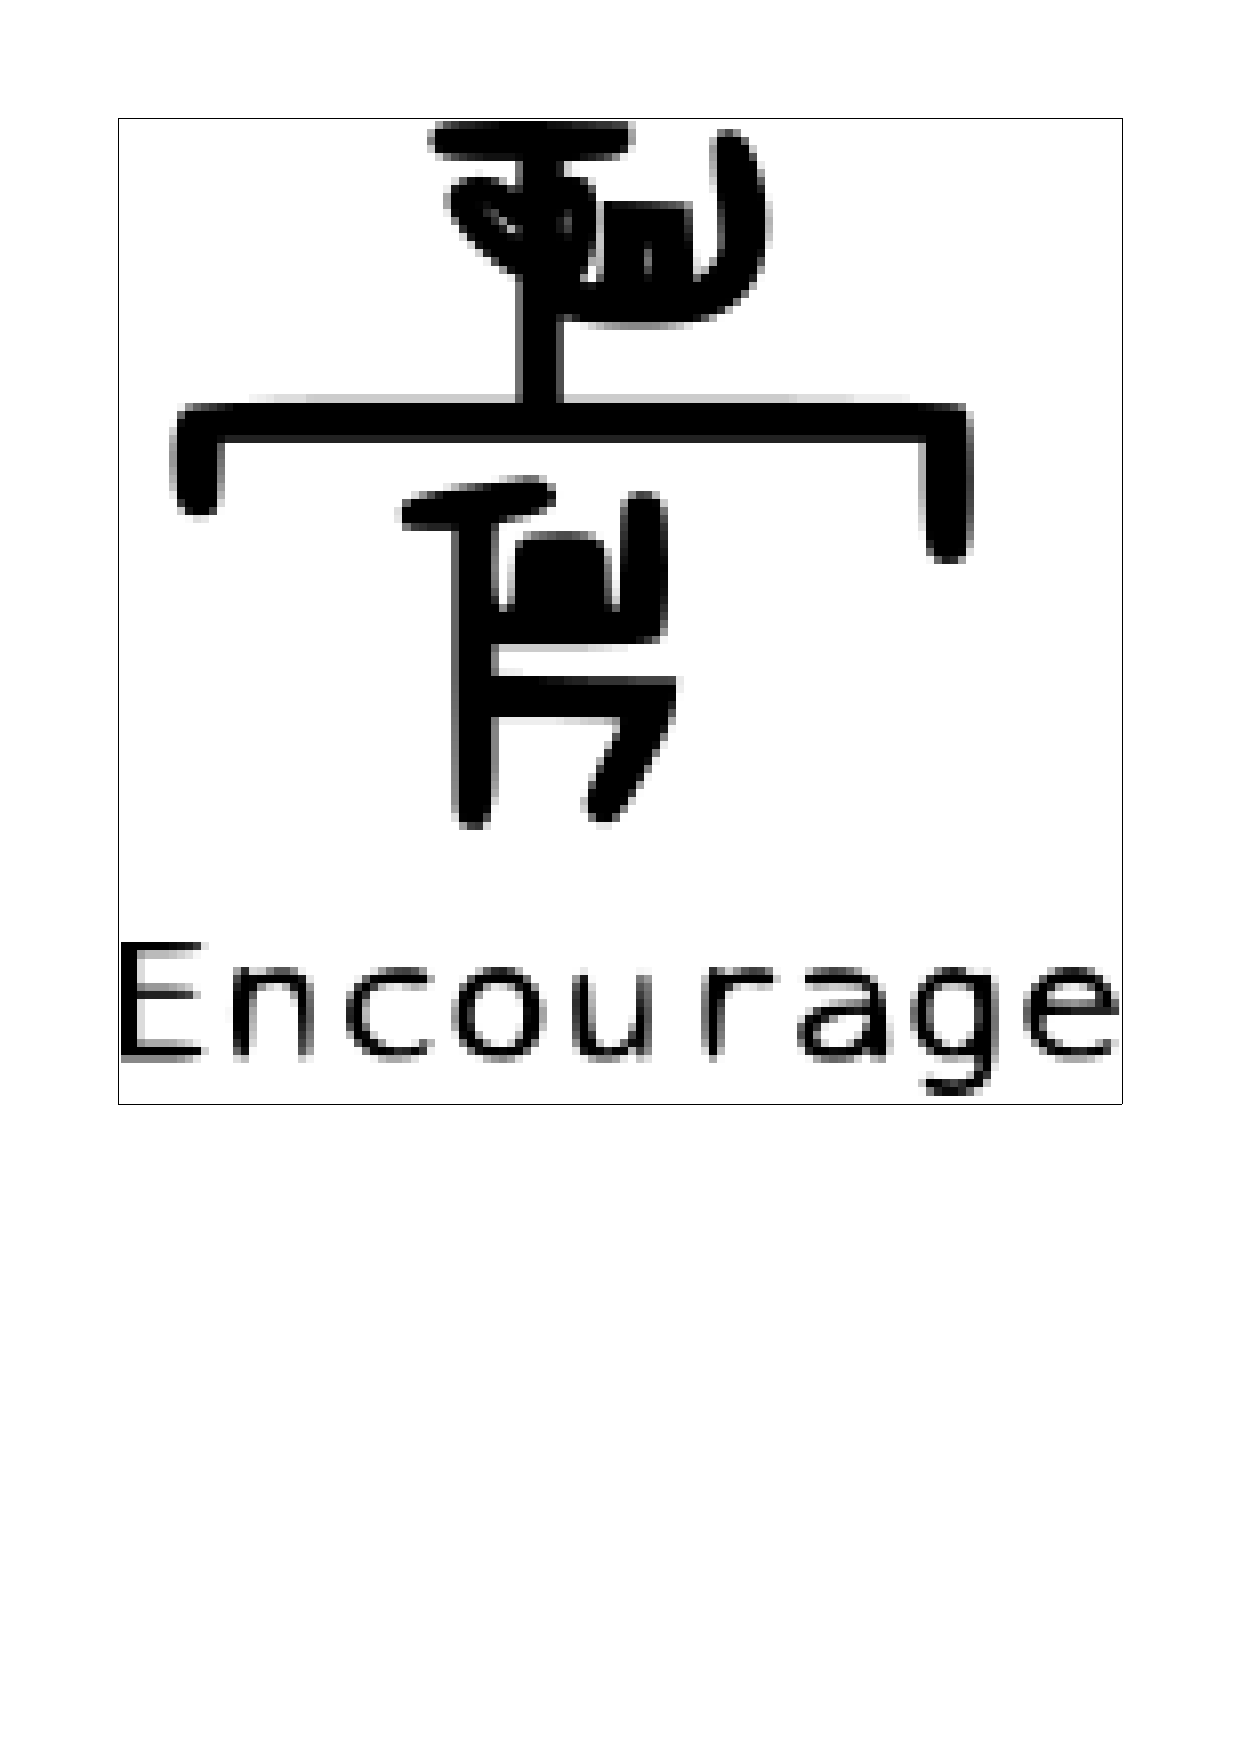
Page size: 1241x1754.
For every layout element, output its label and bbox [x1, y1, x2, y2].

picture [121, 121, 1120, 1096]
table_cell [119, 119, 1122, 1104]
